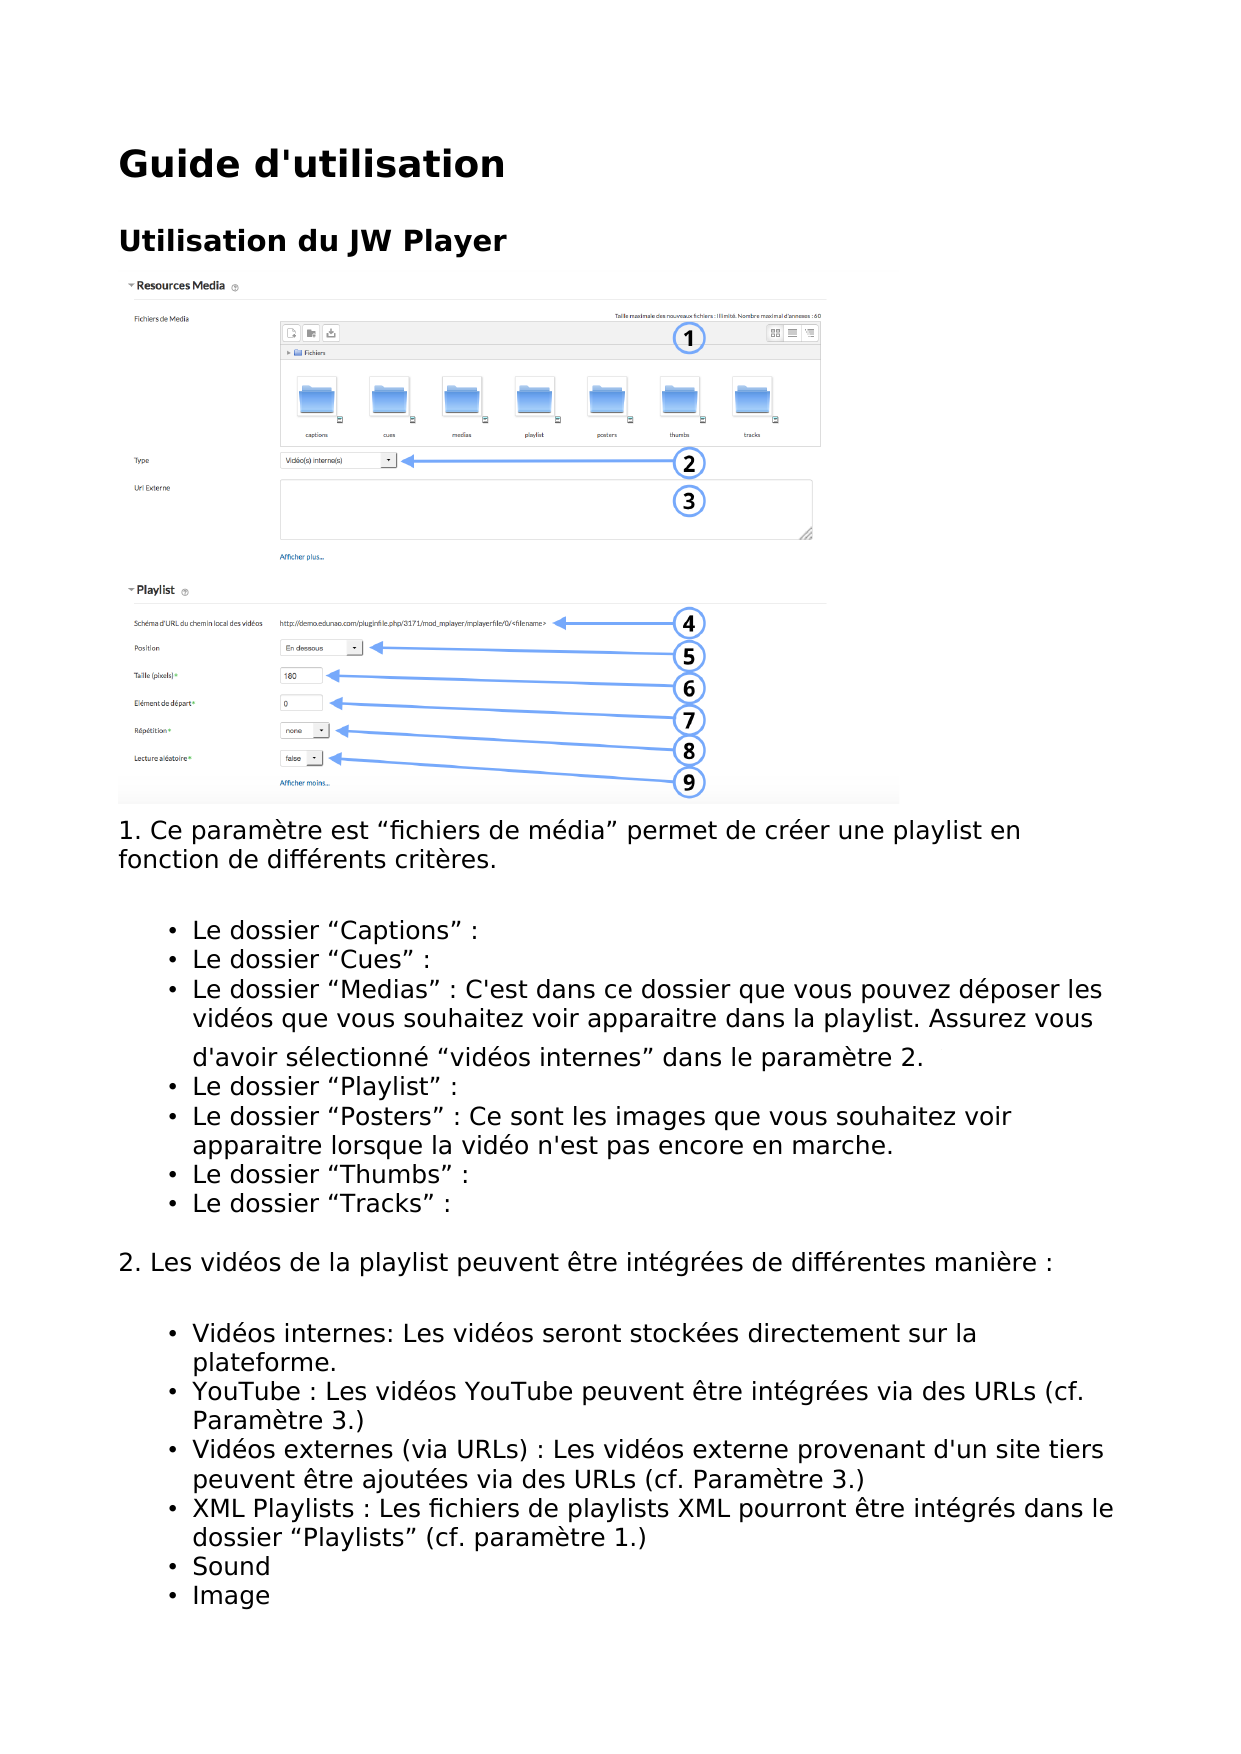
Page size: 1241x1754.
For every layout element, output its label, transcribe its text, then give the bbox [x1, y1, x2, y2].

list Vidéos internes: Les vidéos seront stockées directement sur la plateforme. [177, 1319, 1122, 1377]
list Le dossier “Captions” : [177, 916, 1122, 946]
list XML Playlists : Les fichiers de playlists XML pourront être intégrés dans le dossier “Playlists” (cf. paramètre 1.) [177, 1494, 1122, 1552]
list Le dossier “Posters” : Ce sont les images que vous souhaitez voir apparaitre lorsque la vidéo n'est pas encore en marche. [177, 1102, 1122, 1160]
picture [118, 270, 900, 804]
list Le dossier “Cues” : [177, 946, 1122, 975]
list Le dossier “Playlist” : [177, 1072, 1122, 1102]
list Le dossier “Medias” : C'est dans ce dossier que vous pouvez déposer les vidéos que vous souhaitez voir apparaitre dans la playlist. Assurez vous d'avoir sélectionné “vidéos internes” dans le paramètre 2. [177, 975, 1122, 1072]
subtitle Guide d'utilisation [118, 143, 1122, 187]
list Image [177, 1581, 1122, 1611]
list Sound [177, 1552, 1122, 1581]
text 1. Ce paramètre est “fichiers de média” permet de créer une playlist en fonction de différents critères. [118, 816, 1122, 874]
subtitle Utilisation du JW Player [118, 224, 1122, 258]
list Vidéos externes (via URLs) : Les vidéos externe provenant d'un site tiers peuvent être ajoutées via des URLs (cf. Paramètre 3.) [177, 1436, 1122, 1494]
text 2. Les vidéos de la playlist peuvent être intégrées de différentes manière : [118, 1248, 1122, 1277]
list YouTube : Les vidéos YouTube peuvent être intégrées via des URLs (cf. Paramètre 3.) [177, 1377, 1122, 1436]
list Le dossier “Tracks” : [177, 1189, 1122, 1218]
list Le dossier “Thumbs” : [177, 1160, 1122, 1189]
